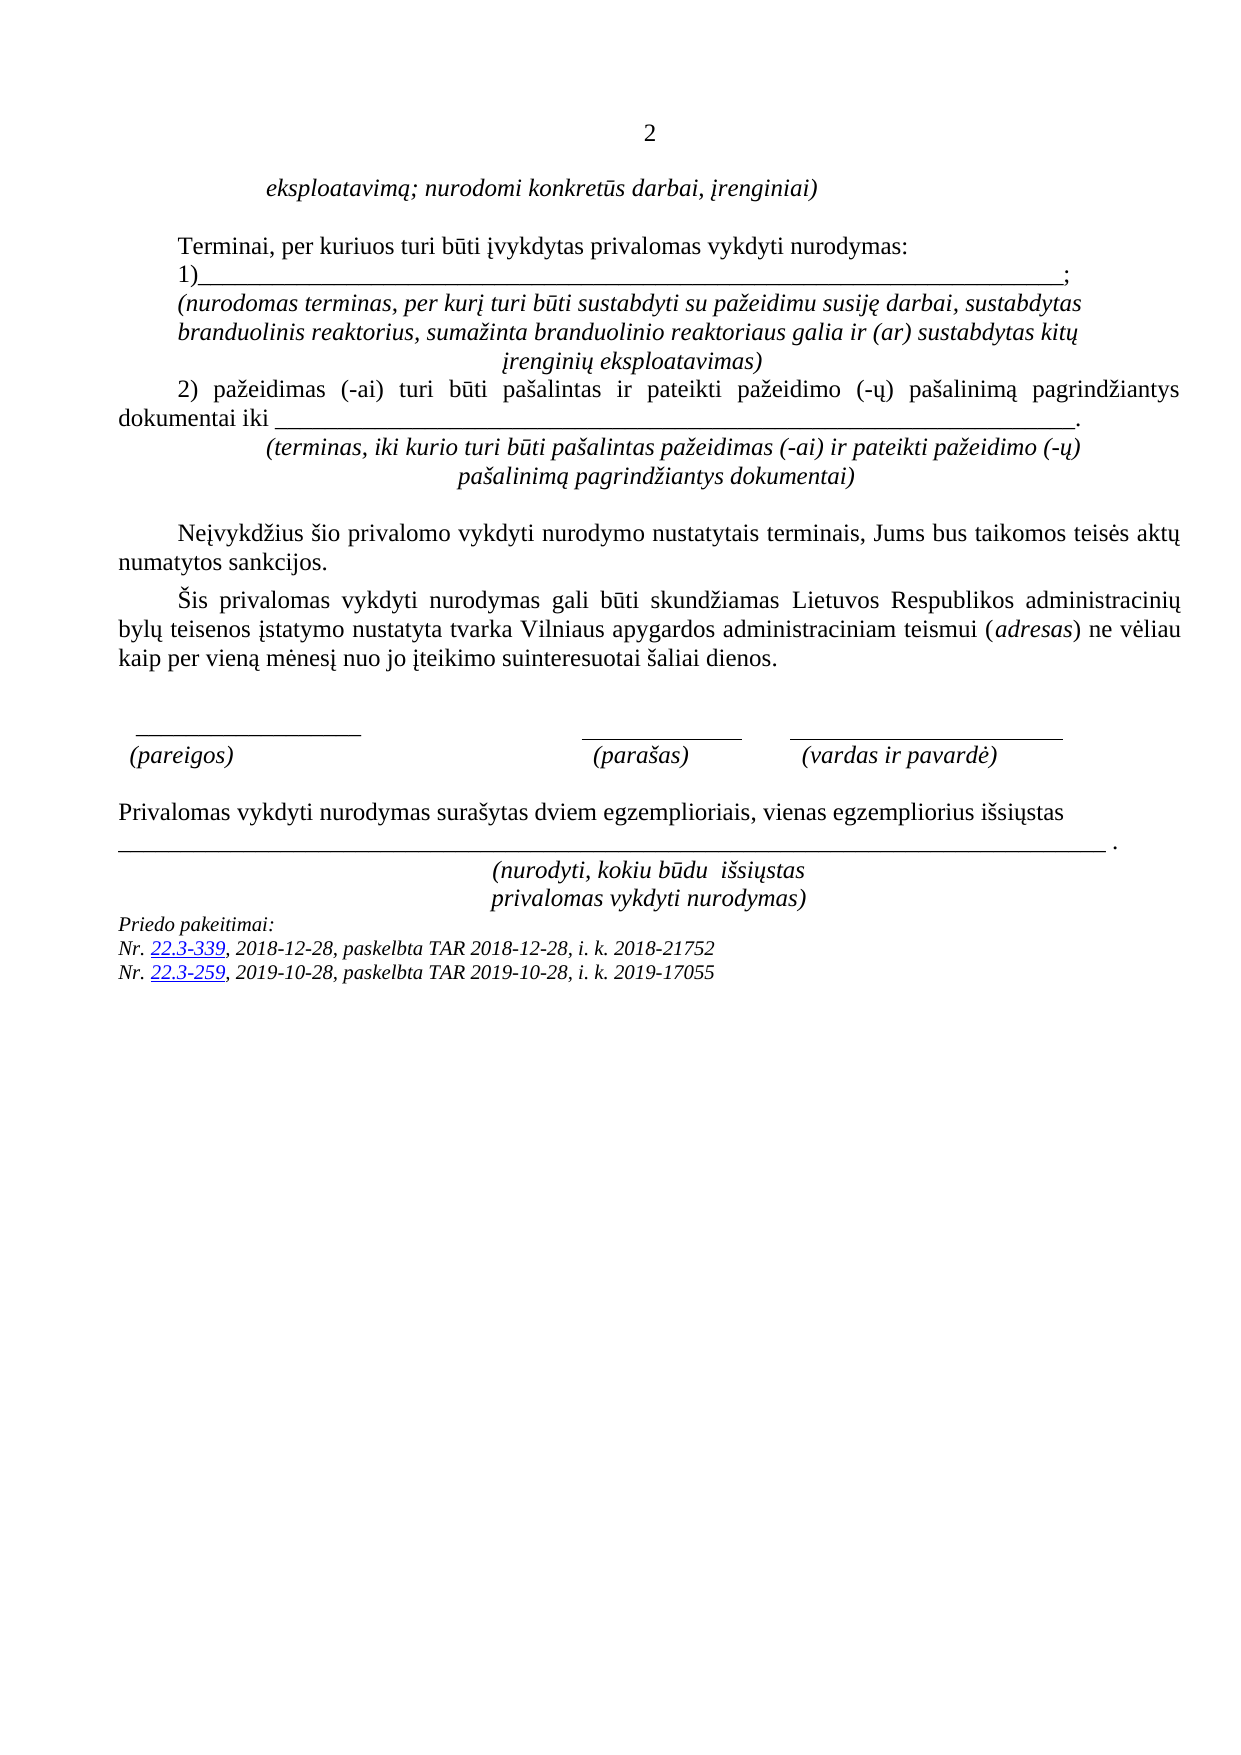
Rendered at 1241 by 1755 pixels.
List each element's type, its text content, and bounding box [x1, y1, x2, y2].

table_header [509, 710, 582, 739]
table_cell (parašas) [582, 740, 742, 768]
text privalomas vykdyti nurodymas) [118, 883, 1181, 912]
table_header [742, 710, 790, 739]
table_cell (vardas ir pavardė) [790, 740, 1063, 768]
text (terminas, iki kurio turi būti pašalintas pažeidimas (-ai) ir pateikti pažeidimo (-ų) [118, 432, 1181, 461]
text 2) pažeidimas (-ai) turi būti pašalintas ir pateikti pažeidimo (-ų) pašalinimą pagrindžiantys dokumentai iki ________________________________________________________________. [118, 374, 1181, 432]
text 1) ; [118, 259, 1181, 288]
text Nr. 22.3-259, 2019-10-28, paskelbta TAR 2019-10-28, i. k. 2019-17055 [118, 960, 1181, 984]
table_header [790, 710, 1063, 739]
text (nurodyti, kokiu būdu išsiųstas [118, 855, 1181, 883]
table_cell [509, 739, 582, 768]
text Privalomas vykdyti nurodymas surašytas dviem egzemplioriais, vienas egzempliorius išsiųstas _______________________________________________________________________________ . [118, 797, 1181, 855]
text pašalinimą pagrindžiantys dokumentai) [118, 461, 1181, 489]
text branduolinis reaktorius, sumažinta branduolinio reaktoriaus galia ir (ar) sustabdytas kitų [118, 317, 1181, 346]
table_header __________________ [118, 710, 509, 739]
table_header [582, 710, 742, 739]
text įrenginių eksploatavimas) [118, 346, 1181, 374]
table_cell (pareigos) [118, 739, 509, 768]
text Neįvykdžius šio privalomo vykdyti nurodymo nustatytais terminais, Jums bus taikomos teisės aktų numatytos sankcijos. [118, 518, 1181, 576]
text (nurodomas terminas, per kurį turi būti sustabdyti su pažeidimu susiję darbai, sustabdytas [118, 288, 1181, 317]
text Terminai, per kuriuos turi būti įvykdytas privalomas vykdyti nurodymas: [118, 231, 1181, 259]
text eksploatavimą; nurodomi konkretūs darbai, įrenginiai) [118, 173, 1181, 202]
text Nr. 22.3-339, 2018-12-28, paskelbta TAR 2018-12-28, i. k. 2018-21752 [118, 936, 1181, 960]
text Šis privalomas vykdyti nurodymas gali būti skundžiamas Lietuvos Respublikos administracinių bylų teisenos įstatymo nustatyta tvarka Vilniaus apygardos administraciniam teismui (adresas) ne vėliau kaip per vieną mėnesį nuo jo įteikimo suinteresuotai šaliai dienos. [118, 585, 1181, 672]
table_cell [742, 739, 790, 768]
text Priedo pakeitimai: [118, 912, 1181, 936]
